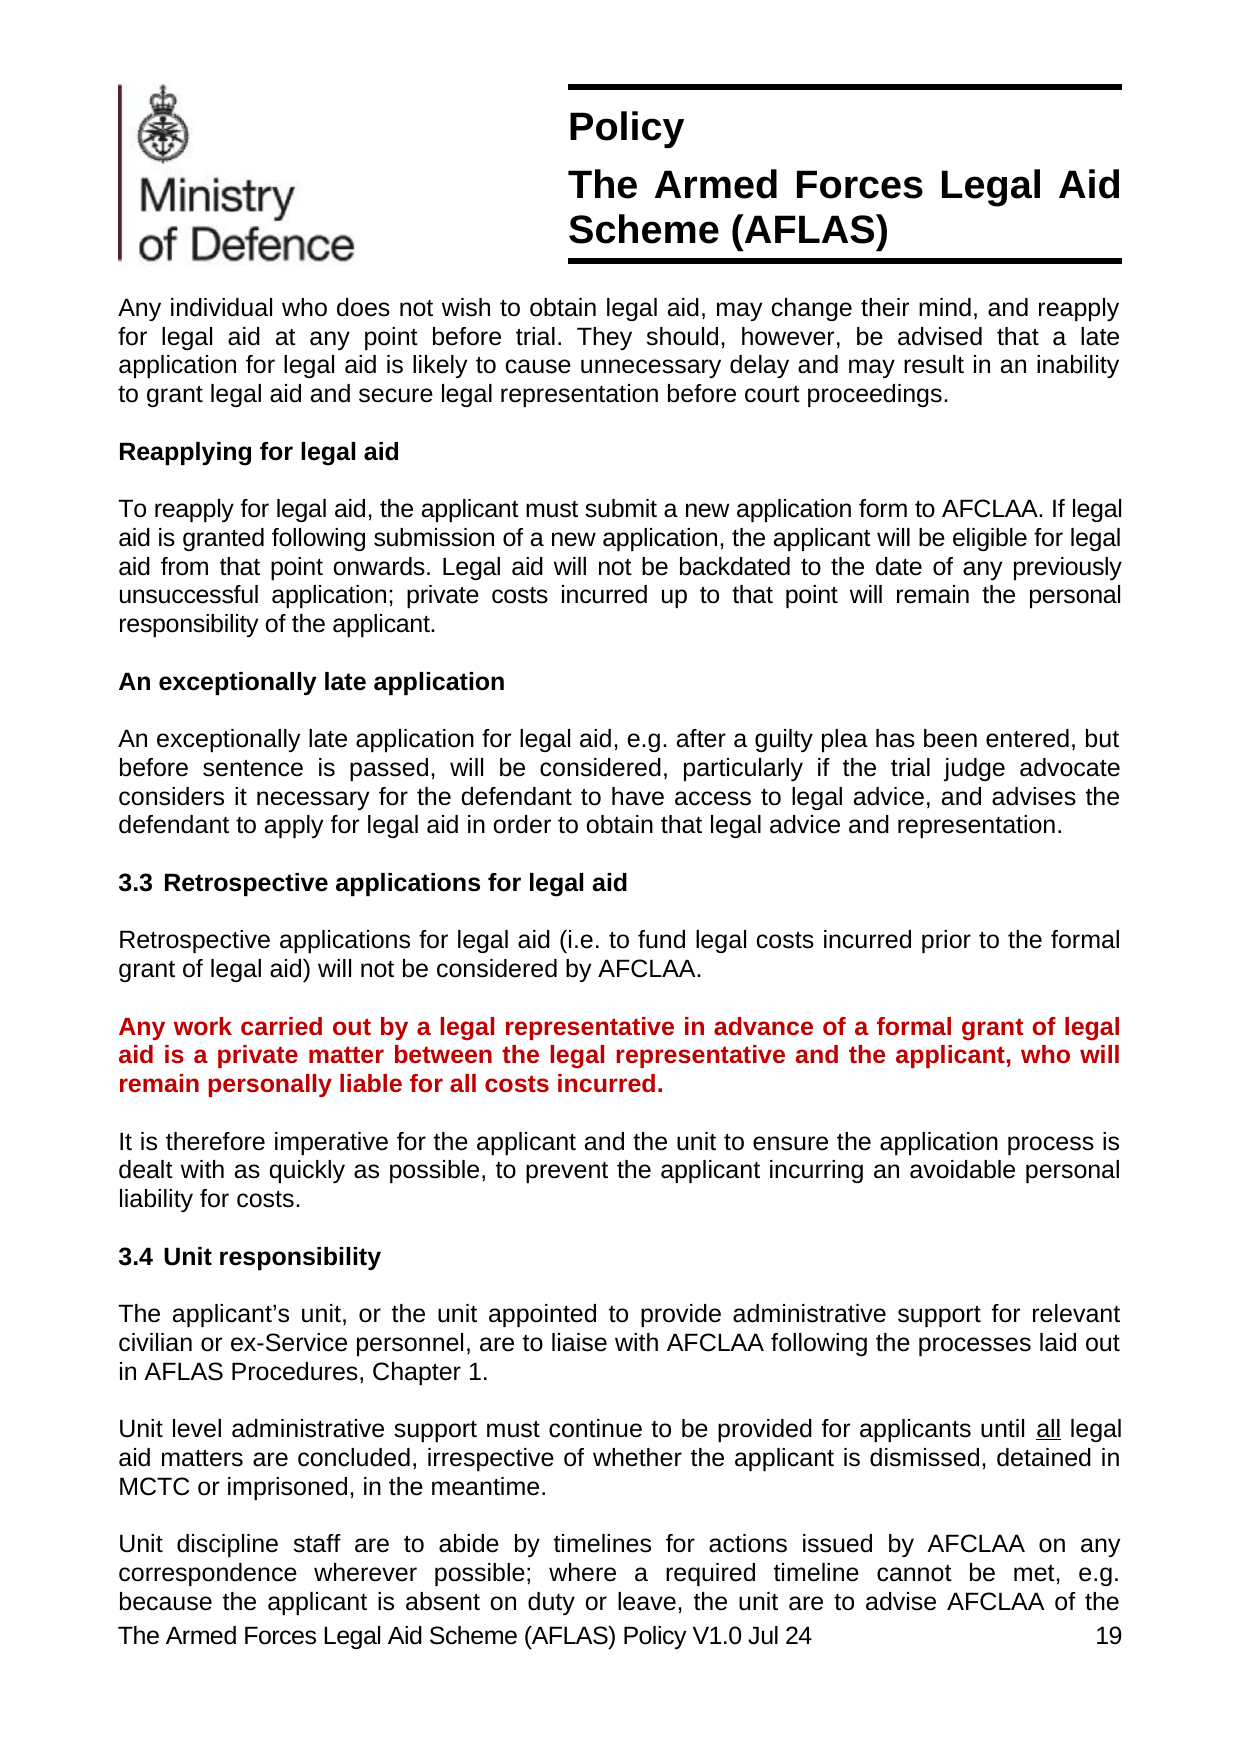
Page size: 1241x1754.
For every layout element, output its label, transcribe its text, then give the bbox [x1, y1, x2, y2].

text The applicant’s unit, or the unit appointed to provide administrative support for relevant civilian or ex-Service personnel, are to liaise with AFCLAA following the processes laid out in AFLAS Procedures, Chapter 1. [118, 1299, 1122, 1385]
subtitle Reapplying for legal aid [118, 437, 1122, 465]
text An exceptionally late application for legal aid, e.g. after a guilty plea has been entered, but before sentence is passed, will be considered, particularly if the trial judge advocate considers it necessary for the defendant to have access to legal advice, and advises the defendant to apply for legal aid in order to obtain that legal advice and representation. [118, 724, 1122, 839]
text Unit discipline staff are to abide by timelines for actions issued by AFCLAA on any correspondence wherever possible; where a required timeline cannot be met, e.g. because the applicant is absent on duty or leave, the unit are to advise AFCLAA of the [118, 1529, 1122, 1615]
text To reapply for legal aid, the applicant must submit a new application form to AFCLAA. If legal aid is granted following submission of a new application, the applicant will be eligible for legal aid from that point onwards. Legal aid will not be backdated to the date of any previously unsuccessful application; private costs incurred up to that point will remain the personal responsibility of the applicant. [118, 494, 1122, 638]
subtitle Unit responsibility [118, 1242, 1122, 1270]
subtitle An exceptionally late application [118, 667, 1122, 695]
text Any individual who does not wish to obtain legal aid, may change their mind, and reapply for legal aid at any point before trial. They should, however, be advised that a late application for legal aid is likely to cause unnecessary delay and may result in an inability to grant legal aid and secure legal representation before court proceedings. [118, 293, 1122, 408]
text Unit level administrative support must continue to be provided for applicants until all legal aid matters are concluded, irrespective of whether the applicant is dismissed, detained in MCTC or imprisoned, in the meantime. [118, 1414, 1122, 1500]
text Any work carried out by a legal representative in advance of a formal grant of legal aid is a private matter between the legal representative and the applicant, who will remain personally liable for all costs incurred. [118, 1012, 1122, 1098]
text It is therefore imperative for the applicant and the unit to ensure the application process is dealt with as quickly as possible, to prevent the applicant incurring an avoidable personal liability for costs. [118, 1127, 1122, 1213]
subtitle Retrospective applications for legal aid [118, 868, 1122, 897]
text Retrospective applications for legal aid (i.e. to fund legal costs incurred prior to the formal grant of legal aid) will not be considered by AFCLAA. [118, 925, 1122, 983]
